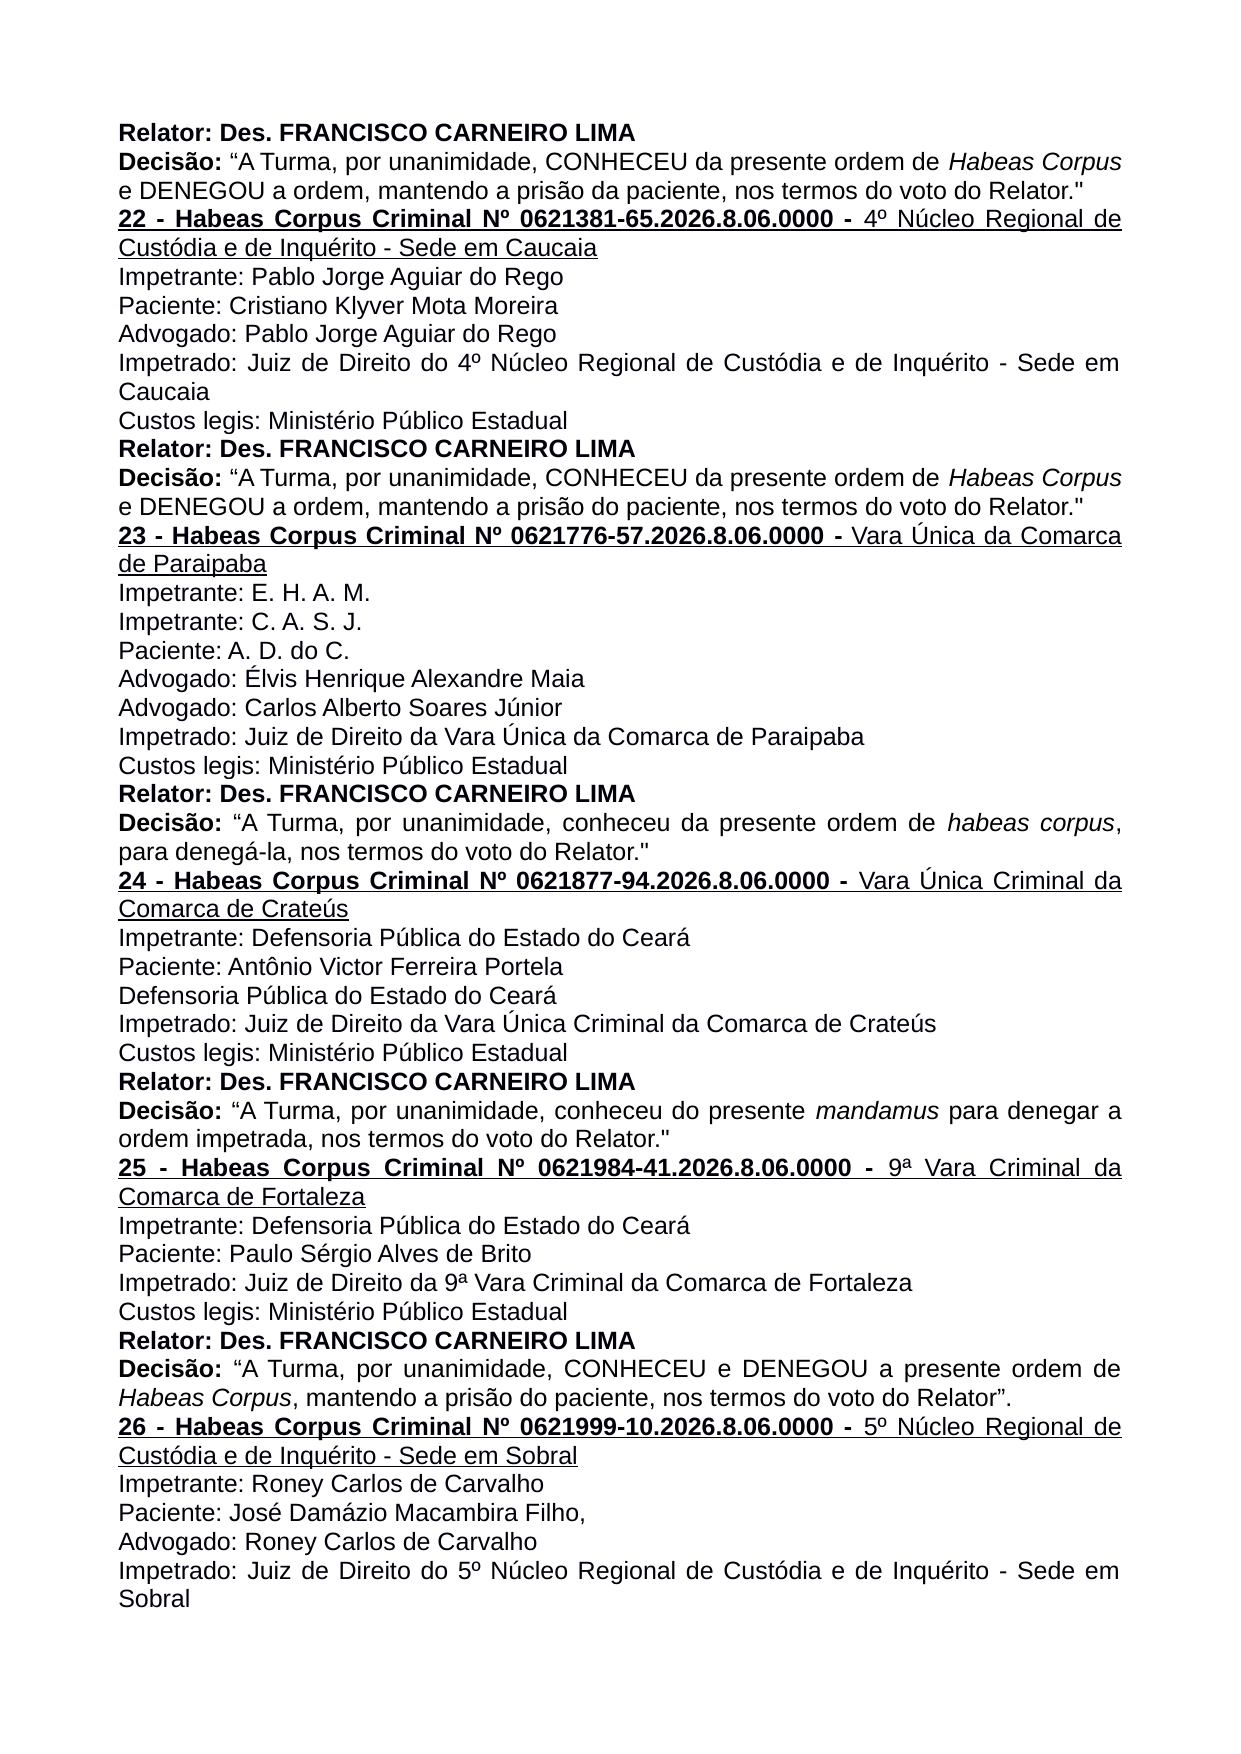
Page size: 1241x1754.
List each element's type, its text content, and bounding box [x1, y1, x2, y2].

text 26 - Habeas Corpus Criminal Nº 0621999-10.2026.8.06.0000 - 5º Núcleo Regional de [118, 1412, 1122, 1437]
text Impetrante: Roney Carlos de Carvalho [118, 1469, 1122, 1498]
text 24 - Habeas Corpus Criminal Nº 0621877-94.2026.8.06.0000 - Vara Única Criminal da [118, 866, 1122, 891]
text Comarca de Fortaleza [118, 1179, 1122, 1211]
text Relator: Des. FRANCISCO CARNEIRO LIMA [118, 1067, 1122, 1096]
text Impetrante: Pablo Jorge Aguiar do Rego [118, 262, 1122, 291]
text Advogado: Roney Carlos de Carvalho [118, 1527, 1122, 1556]
text Impetrado: Juiz de Direito da Vara Única Criminal da Comarca de Crateús [118, 1009, 1122, 1038]
text Decisão: “A Turma, por unanimidade, conheceu da presente ordem de habeas corpus, para denegá-la, nos termos do voto do Relator." [118, 808, 1122, 866]
text Paciente: Paulo Sérgio Alves de Brito [118, 1239, 1122, 1268]
text Paciente: Antônio Victor Ferreira Portela [118, 952, 1122, 981]
text Decisão: “A Turma, por unanimidade, CONHECEU da presente ordem de Habeas Corpus e DENEGOU a ordem, mantendo a prisão do paciente, nos termos do voto do Relator." [118, 463, 1122, 521]
text Custos legis: Ministério Público Estadual [118, 1297, 1122, 1326]
text Impetrado: Juiz de Direito da 9ª Vara Criminal da Comarca de Fortaleza [118, 1268, 1122, 1297]
text 22 - Habeas Corpus Criminal Nº 0621381-65.2026.8.06.0000 - 4º Núcleo Regional de [118, 204, 1122, 229]
text Paciente: Cristiano Klyver Mota Moreira [118, 291, 1122, 319]
text Decisão: “A Turma, por unanimidade, CONHECEU da presente ordem de Habeas Corpus e DENEGOU a ordem, mantendo a prisão da paciente, nos termos do voto do Relator." [118, 147, 1122, 204]
text Relator: Des. FRANCISCO CARNEIRO LIMA [118, 434, 1122, 463]
text Relator: Des. FRANCISCO CARNEIRO LIMA [118, 118, 1122, 147]
text Advogado: Élvis Henrique Alexandre Maia [118, 664, 1122, 693]
text Relator: Des. FRANCISCO CARNEIRO LIMA [118, 779, 1122, 808]
text Impetrante: Defensoria Pública do Estado do Ceará [118, 923, 1122, 952]
text Impetrante: C. A. S. J. [118, 607, 1122, 636]
text Defensoria Pública do Estado do Ceará [118, 981, 1122, 1009]
text Custos legis: Ministério Público Estadual [118, 751, 1122, 779]
text Comarca de Crateús [118, 892, 1122, 923]
text Impetrante: E. H. A. M. [118, 578, 1122, 607]
text 25 - Habeas Corpus Criminal Nº 0621984-41.2026.8.06.0000 - 9ª Vara Criminal da [118, 1153, 1122, 1178]
text Impetrado: Juiz de Direito da Vara Única da Comarca de Paraipaba [118, 722, 1122, 751]
text Decisão: “A Turma, por unanimidade, conheceu do presente mandamus para denegar a ordem impetrada, nos termos do voto do Relator." [118, 1096, 1122, 1153]
text Impetrante: Defensoria Pública do Estado do Ceará [118, 1211, 1122, 1239]
text Paciente: A. D. do C. [118, 636, 1122, 664]
text Custódia e de Inquérito - Sede em Sobral [118, 1438, 1122, 1469]
text Custos legis: Ministério Público Estadual [118, 406, 1122, 434]
text Impetrado: Juiz de Direito do 4º Núcleo Regional de Custódia e de Inquérito - Sede em Caucaia [118, 348, 1122, 406]
text Advogado: Pablo Jorge Aguiar do Rego [118, 319, 1122, 348]
text Advogado: Carlos Alberto Soares Júnior [118, 693, 1122, 722]
text Decisão: “A Turma, por unanimidade, CONHECEU e DENEGOU a presente ordem de Habeas Corpus, mantendo a prisão do paciente, nos termos do voto do Relator”. [118, 1354, 1122, 1412]
text Impetrado: Juiz de Direito do 5º Núcleo Regional de Custódia e de Inquérito - Sede em Sobral [118, 1556, 1122, 1613]
text Paciente: José Damázio Macambira Filho, [118, 1498, 1122, 1527]
text Custos legis: Ministério Público Estadual [118, 1038, 1122, 1067]
text Relator: Des. FRANCISCO CARNEIRO LIMA [118, 1326, 1122, 1354]
text 23 - Habeas Corpus Criminal Nº 0621776-57.2026.8.06.0000 - Vara Única da Comarca [118, 521, 1122, 546]
text Custódia e de Inquérito - Sede em Caucaia [118, 231, 1122, 262]
text de Paraipaba [118, 547, 1122, 578]
